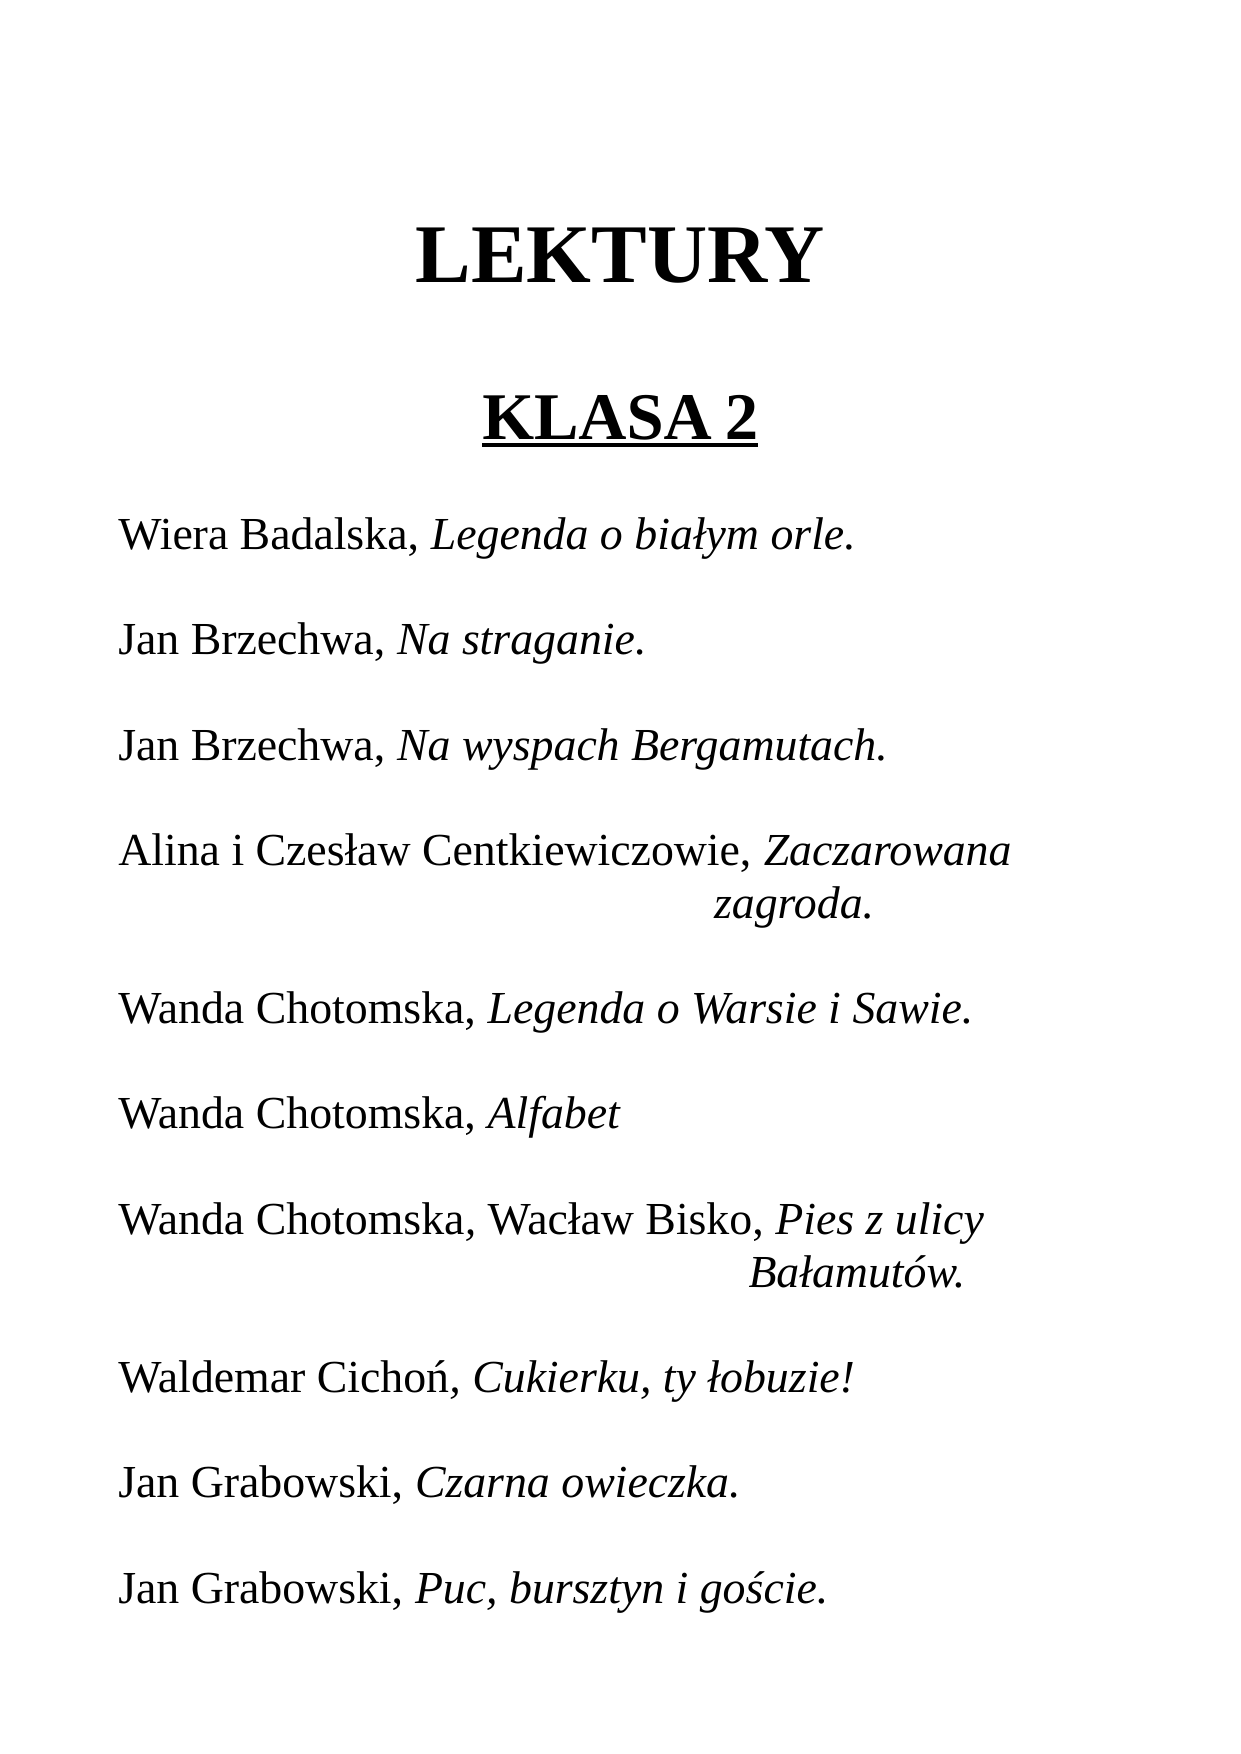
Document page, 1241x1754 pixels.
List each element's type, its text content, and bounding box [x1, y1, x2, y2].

text Wanda Chotomska, Legenda o Warsie i Sawie. [118, 981, 1122, 1033]
text Wanda Chotomska, Wacław Bisko, Pies z ulicy Bałamutów. [118, 1191, 1122, 1297]
text Alina i Czesław Centkiewiczowie, Zaczarowana zagroda. [118, 822, 1122, 928]
text Wiera Badalska, Legenda o białym orle. [118, 506, 1122, 559]
text Waldemar Cichoń, Cukierku, ty łobuzie! [118, 1349, 1122, 1402]
text Wanda Chotomska, Alfabet [118, 1086, 1122, 1139]
text Jan Brzechwa, Na straganie. [118, 612, 1122, 664]
text LEKTURY [118, 204, 1122, 300]
text Jan Grabowski, Czarna owieczka. [118, 1455, 1122, 1508]
text KLASA 2 [118, 377, 1122, 453]
text Jan Grabowski, Puc, bursztyn i goście. [118, 1560, 1122, 1613]
text Jan Brzechwa, Na wyspach Bergamutach. [118, 717, 1122, 770]
